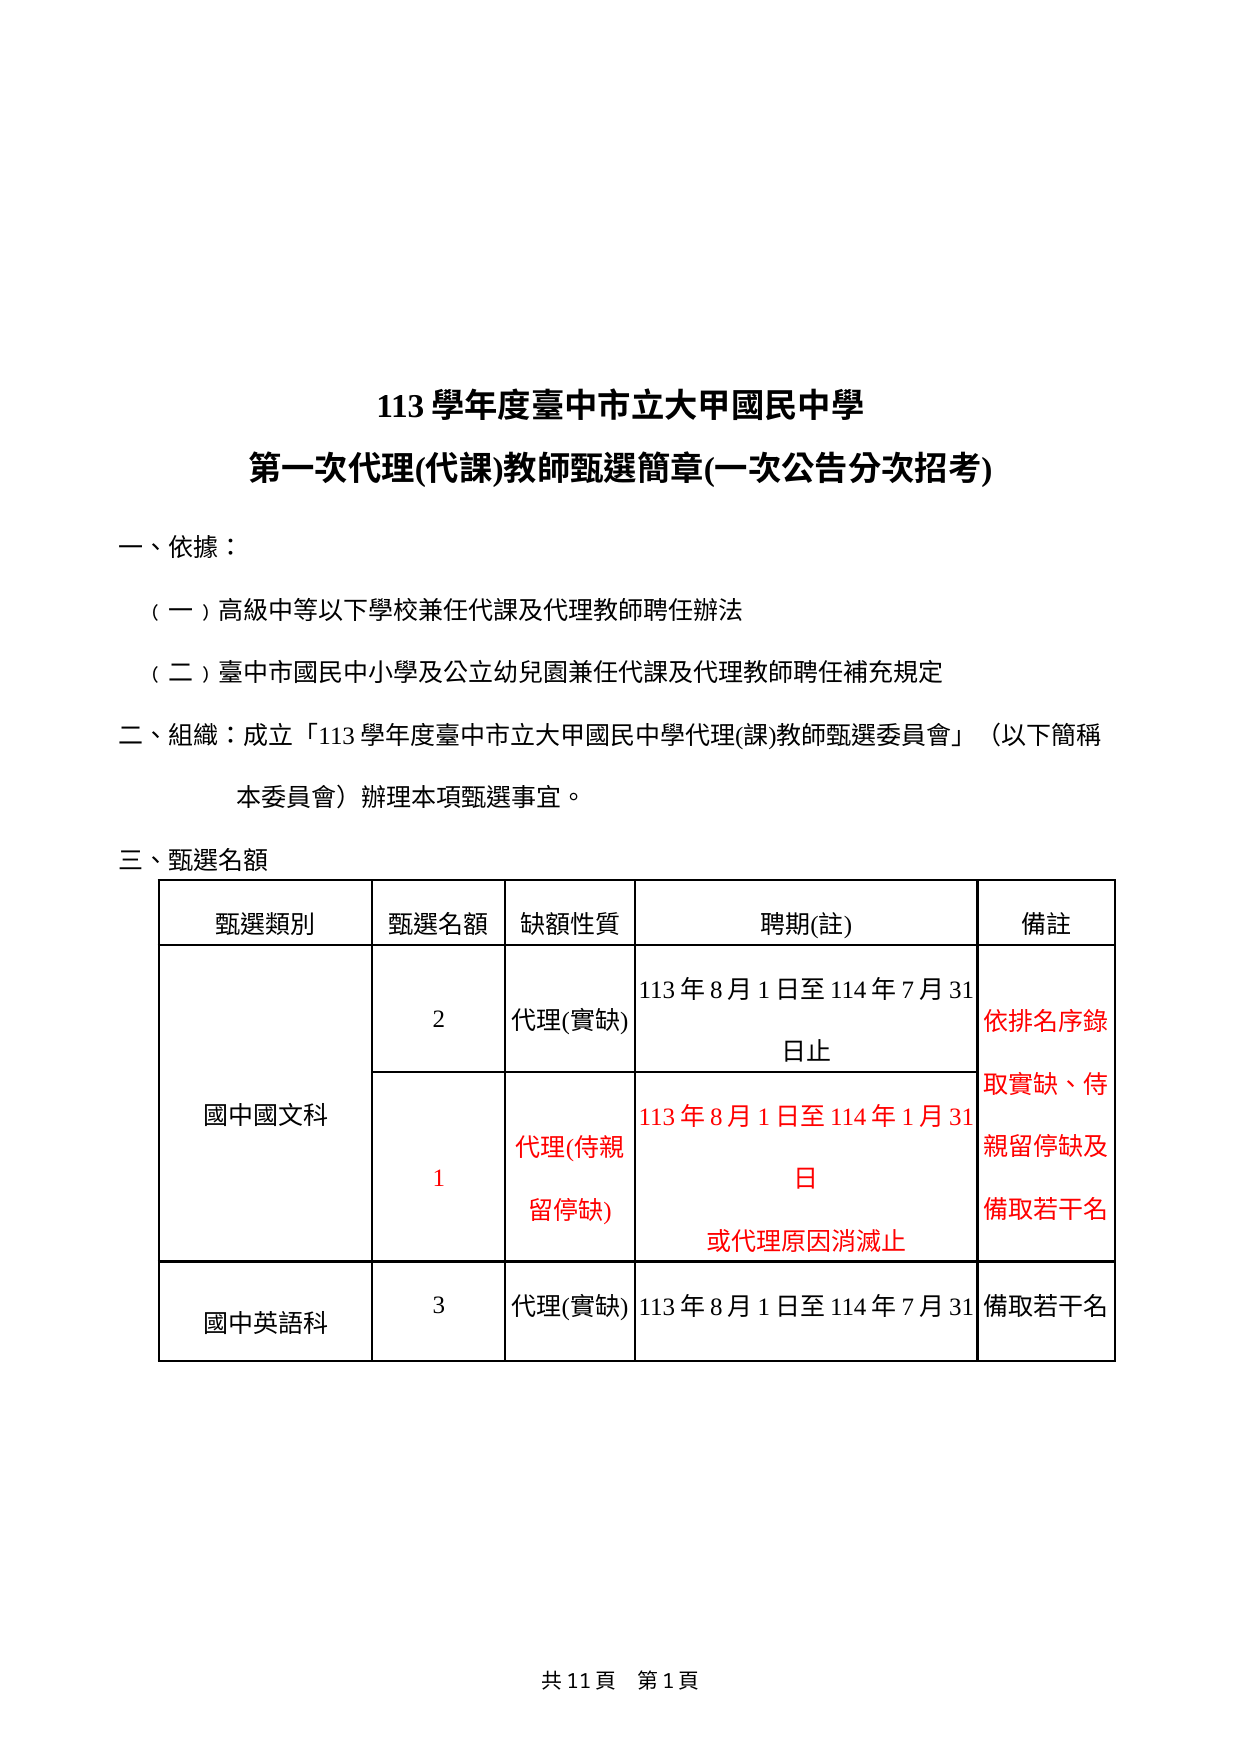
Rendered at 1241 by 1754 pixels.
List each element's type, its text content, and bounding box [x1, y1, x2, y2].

table_header 備註 [979, 881, 1114, 944]
table_header 甄選名額 [373, 881, 504, 944]
table_cell 113年8月1日至114年1月31日 或代理原因消滅止 [636, 1073, 976, 1260]
table_header 缺額性質 [506, 881, 634, 944]
table_cell 代理(實缺) [506, 1263, 634, 1359]
table_cell 3 [373, 1263, 504, 1359]
table_header 甄選類別 [160, 881, 371, 944]
table_cell 1 [373, 1073, 504, 1260]
text ﹙二﹚臺中市國民中小學及公立幼兒園兼任代課及代理教師聘任補充規定 [143, 629, 1122, 692]
table_cell 113年8月1日至114年7月31 [636, 1263, 976, 1359]
text 三、甄選名額 [118, 817, 1122, 879]
text 113學年度臺中市立大甲國民中學 [118, 362, 1122, 424]
table_cell 國中國文科 [160, 946, 371, 1260]
table_cell 國中英語科 [160, 1263, 371, 1359]
text ﹙一﹚高級中等以下學校兼任代課及代理教師聘任辦法 [143, 567, 1122, 629]
text 一、依據： [118, 504, 1122, 567]
table_cell 備取若干名 [979, 1263, 1114, 1359]
table_cell 113年8月1日至114年7月31日止 [636, 946, 976, 1071]
table_cell 代理(實缺) [506, 946, 634, 1071]
table_cell 依排名序錄取實缺、侍親留停缺及備取若干名 [979, 946, 1114, 1260]
text 第一次代理(代課)教師甄選簡章(一次公告分次招考) [118, 424, 1122, 487]
table_cell 代理(侍親留停缺) [506, 1073, 634, 1260]
table_header 聘期(註) [636, 881, 976, 944]
table_cell 2 [373, 946, 504, 1071]
text 二、組織：成立「113學年度臺中市立大甲國民中學代理(課)教師甄選委員會」（以下簡稱本委員會）辦理本項甄選事宜。 [118, 692, 1122, 817]
